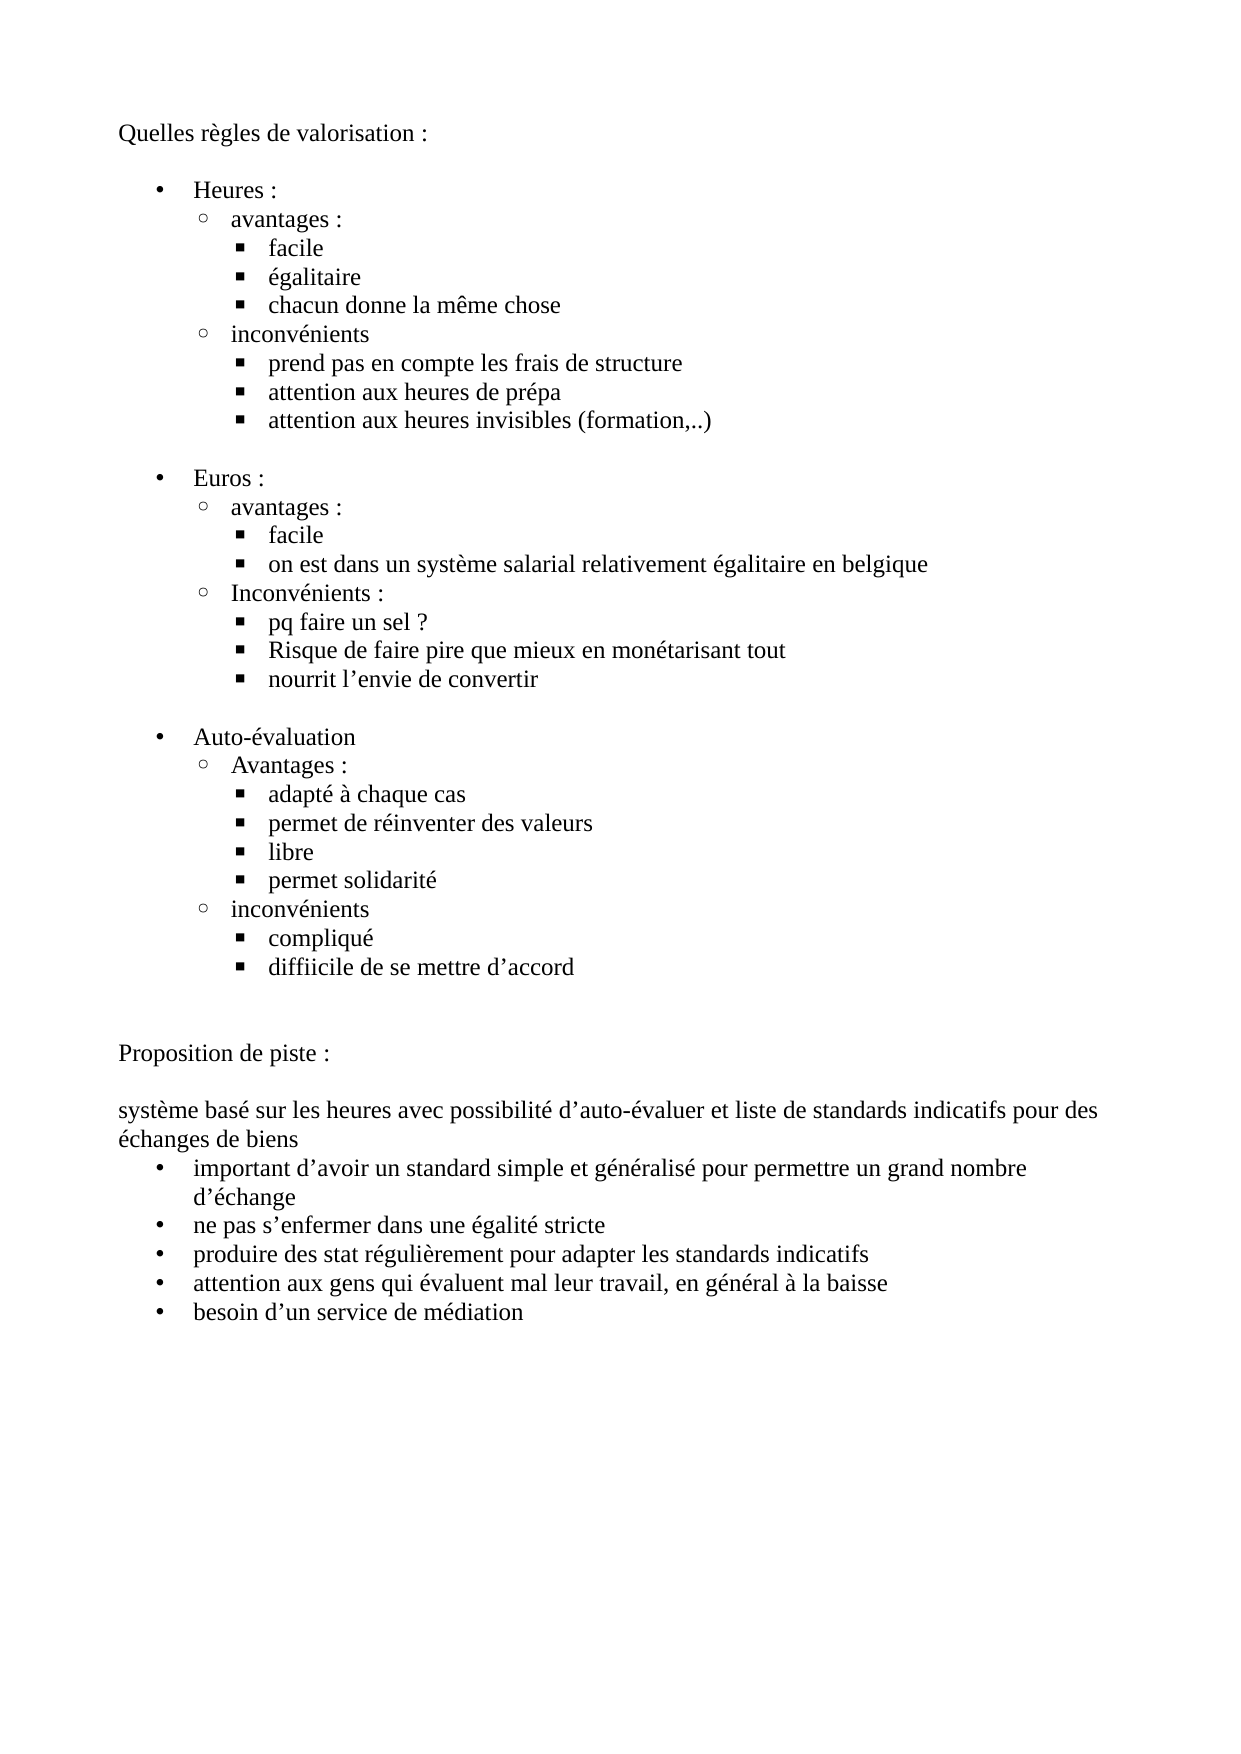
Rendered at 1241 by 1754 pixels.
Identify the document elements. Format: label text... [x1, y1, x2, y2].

list important d’avoir un standard simple et généralisé pour permettre un grand nombre d’échange [156, 1153, 1122, 1211]
list permet solidarité [231, 866, 1122, 894]
list Heures : [156, 176, 1122, 204]
text Proposition de piste : [118, 1038, 1122, 1067]
list on est dans un système salarial relativement égalitaire en belgique [231, 549, 1122, 578]
list facile [231, 521, 1122, 549]
list égalitaire [231, 262, 1122, 291]
list inconvénients [193, 319, 1122, 348]
list Avantages : [193, 751, 1122, 779]
list permet de réinventer des valeurs [231, 808, 1122, 837]
text Quelles règles de valorisation : [118, 118, 1122, 147]
list Inconvénients : [193, 578, 1122, 607]
text système basé sur les heures avec possibilité d’auto-évaluer et liste de standards indicatifs pour des échanges de biens [118, 1096, 1122, 1153]
list besoin d’un service de médiation [156, 1297, 1122, 1326]
list attention aux gens qui évaluent mal leur travail, en général à la baisse [156, 1268, 1122, 1297]
list compliqué [231, 923, 1122, 952]
list ne pas s’enfermer dans une égalité stricte [156, 1211, 1122, 1239]
list attention aux heures de prépa [231, 377, 1122, 406]
list facile [231, 233, 1122, 262]
list attention aux heures invisibles (formation,..) [231, 406, 1122, 434]
list produire des stat régulièrement pour adapter les standards indicatifs [156, 1239, 1122, 1268]
list Risque de faire pire que mieux en monétarisant tout [231, 636, 1122, 664]
list avantages : [193, 492, 1122, 521]
list Auto-évaluation [156, 722, 1122, 751]
list libre [231, 837, 1122, 866]
list Euros : [156, 463, 1122, 492]
list diffiicile de se mettre d’accord [231, 952, 1122, 981]
list adapté à chaque cas [231, 779, 1122, 808]
list chacun donne la même chose [231, 291, 1122, 319]
list inconvénients [193, 894, 1122, 923]
list pq faire un sel ? [231, 607, 1122, 636]
list avantages : [193, 204, 1122, 233]
list prend pas en compte les frais de structure [231, 348, 1122, 377]
list nourrit l’envie de convertir [231, 664, 1122, 693]
